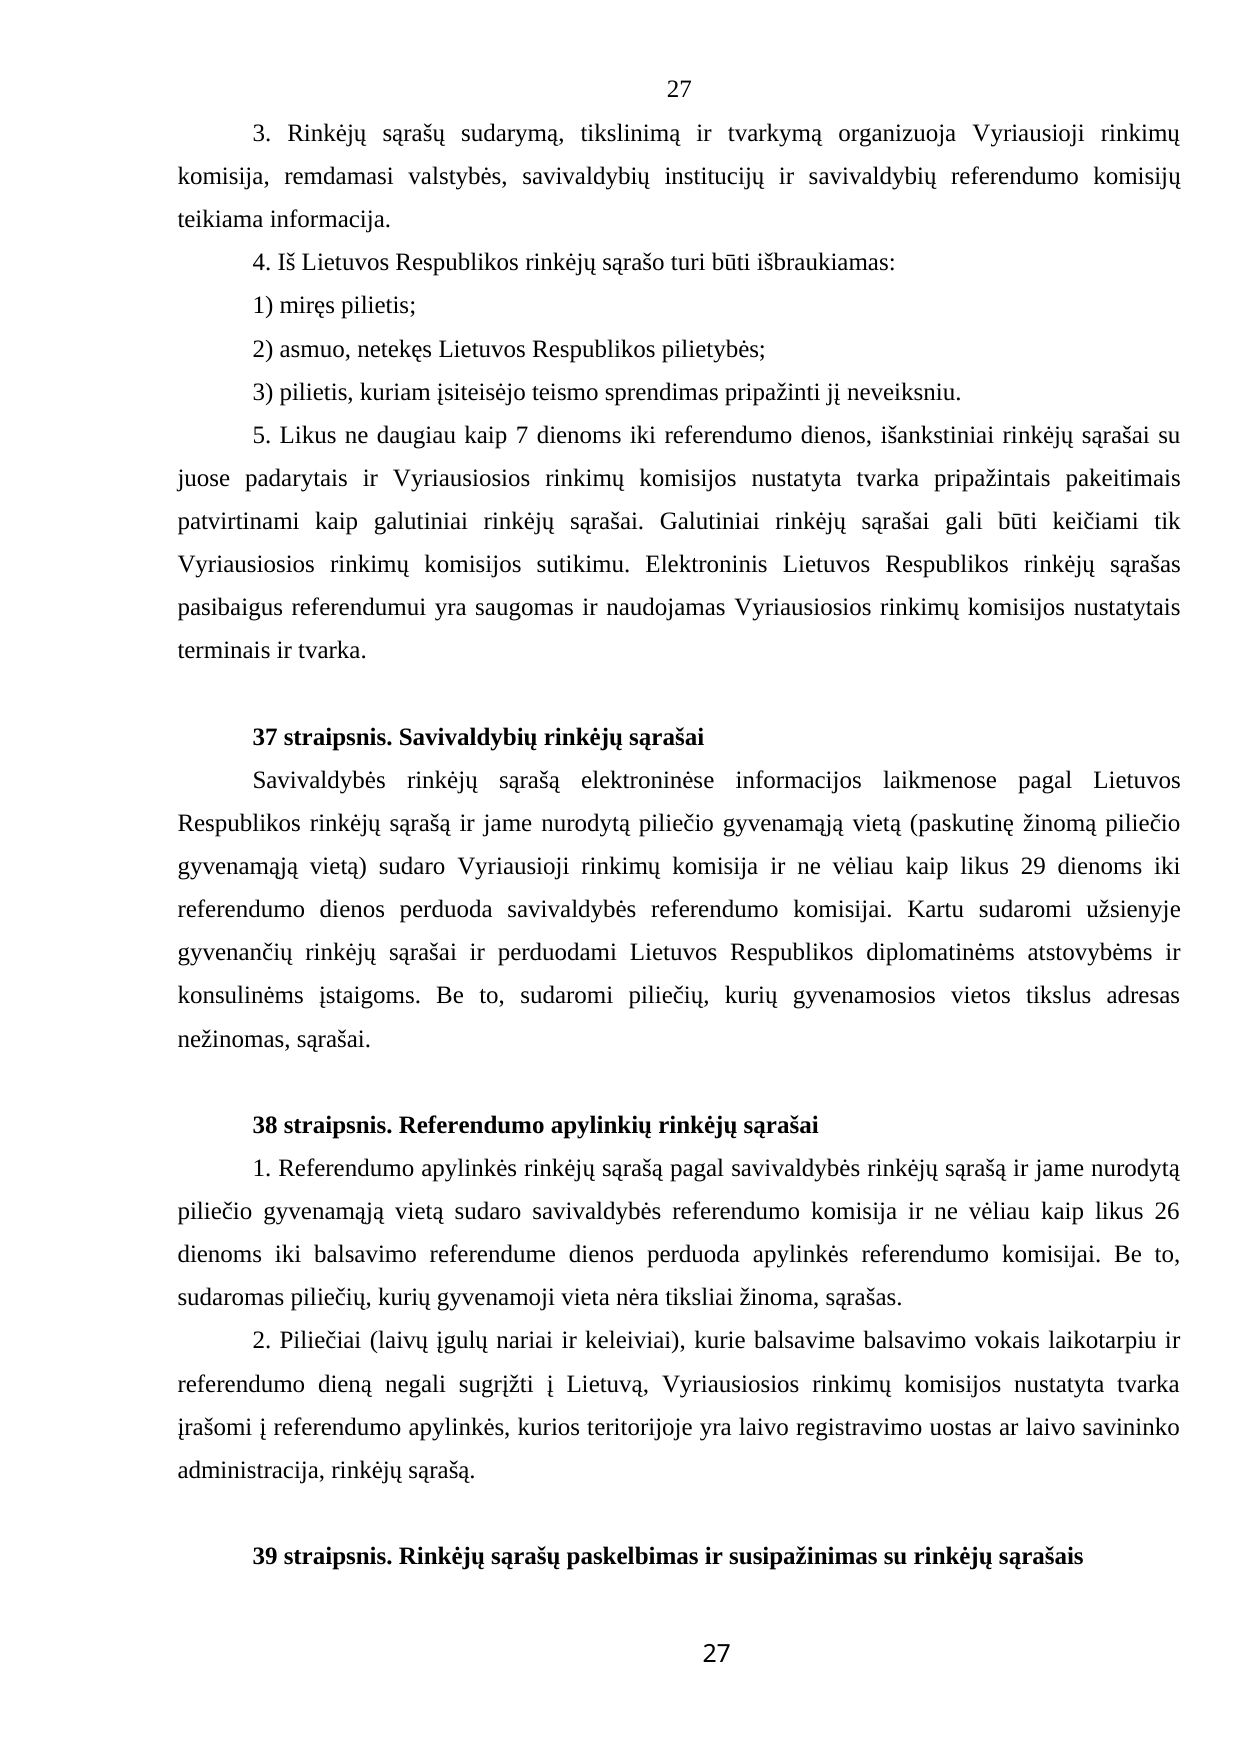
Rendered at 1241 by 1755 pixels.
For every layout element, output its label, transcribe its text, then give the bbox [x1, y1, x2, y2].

text 2. Piliečiai (laivų įgulų nariai ir keleiviai), kurie balsavime balsavimo vokais laikotarpiu ir referendumo dieną negali sugrįžti į Lietuvą, Vyriausiosios rinkimų komisijos nustatyta tvarka įrašomi į referendumo apylinkės, kurios teritorijoje yra laivo registravimo uostas ar laivo savininko administracija, rinkėjų sąrašą. [177, 1326, 1181, 1484]
text 3. Rinkėjų sąrašų sudarymą, tikslinimą ir tvarkymą organizuoja Vyriausioji rinkimų komisija, remdamasi valstybės, savivaldybių institucijų ir savivaldybių referendumo komisijų teikiama informacija. [177, 118, 1181, 233]
text 1. Referendumo apylinkės rinkėjų sąrašą pagal savivaldybės rinkėjų sąrašą ir jame nurodytą piliečio gyvenamąją vietą sudaro savivaldybės referendumo komisija ir ne vėliau kaip likus 26 dienoms iki balsavimo referendume dienos perduoda apylinkės referendumo komisijai. Be to, sudaromas piliečių, kurių gyvenamoji vieta nėra tiksliai žinoma, sąrašas. [177, 1153, 1181, 1311]
text 39 straipsnis. Rinkėjų sąrašų paskelbimas ir susipažinimas su rinkėjų sąrašais [177, 1541, 1181, 1570]
text 3) pilietis, kuriam įsiteisėjo teismo sprendimas pripažinti jį neveiksniu. [177, 377, 1181, 406]
text Savivaldybės rinkėjų sąrašą elektroninėse informacijos laikmenose pagal Lietuvos Respublikos rinkėjų sąrašą ir jame nurodytą piliečio gyvenamąją vietą (paskutinę žinomą piliečio gyvenamąją vietą) sudaro Vyriausioji rinkimų komisija ir ne vėliau kaip likus 29 dienoms iki referendumo dienos perduoda savivaldybės referendumo komisijai. Kartu sudaromi užsienyje gyvenančių rinkėjų sąrašai ir perduodami Lietuvos Respublikos diplomatinėms atstovybėms ir konsulinėms įstaigoms. Be to, sudaromi piliečių, kurių gyvenamosios vietos tikslus adresas nežinomas, sąrašai. [177, 765, 1181, 1052]
text 1) miręs pilietis; [177, 291, 1181, 319]
text 38 straipsnis. Referendumo apylinkių rinkėjų sąrašai [177, 1110, 1181, 1139]
text 37 straipsnis. Savivaldybių rinkėjų sąrašai [177, 722, 1181, 751]
text 2) asmuo, netekęs Lietuvos Respublikos pilietybės; [177, 334, 1181, 362]
text 5. Likus ne daugiau kaip 7 dienoms iki referendumo dienos, išankstiniai rinkėjų sąrašai su juose padarytais ir Vyriausiosios rinkimų komisijos nustatyta tvarka pripažintais pakeitimais patvirtinami kaip galutiniai rinkėjų sąrašai. Galutiniai rinkėjų sąrašai gali būti keičiami tik Vyriausiosios rinkimų komisijos sutikimu. Elektroninis Lietuvos Respublikos rinkėjų sąrašas pasibaigus referendumui yra saugomas ir naudojamas Vyriausiosios rinkimų komisijos nustatytais terminais ir tvarka. [177, 420, 1181, 664]
text 4. Iš Lietuvos Respublikos rinkėjų sąrašo turi būti išbraukiamas: [177, 247, 1181, 276]
